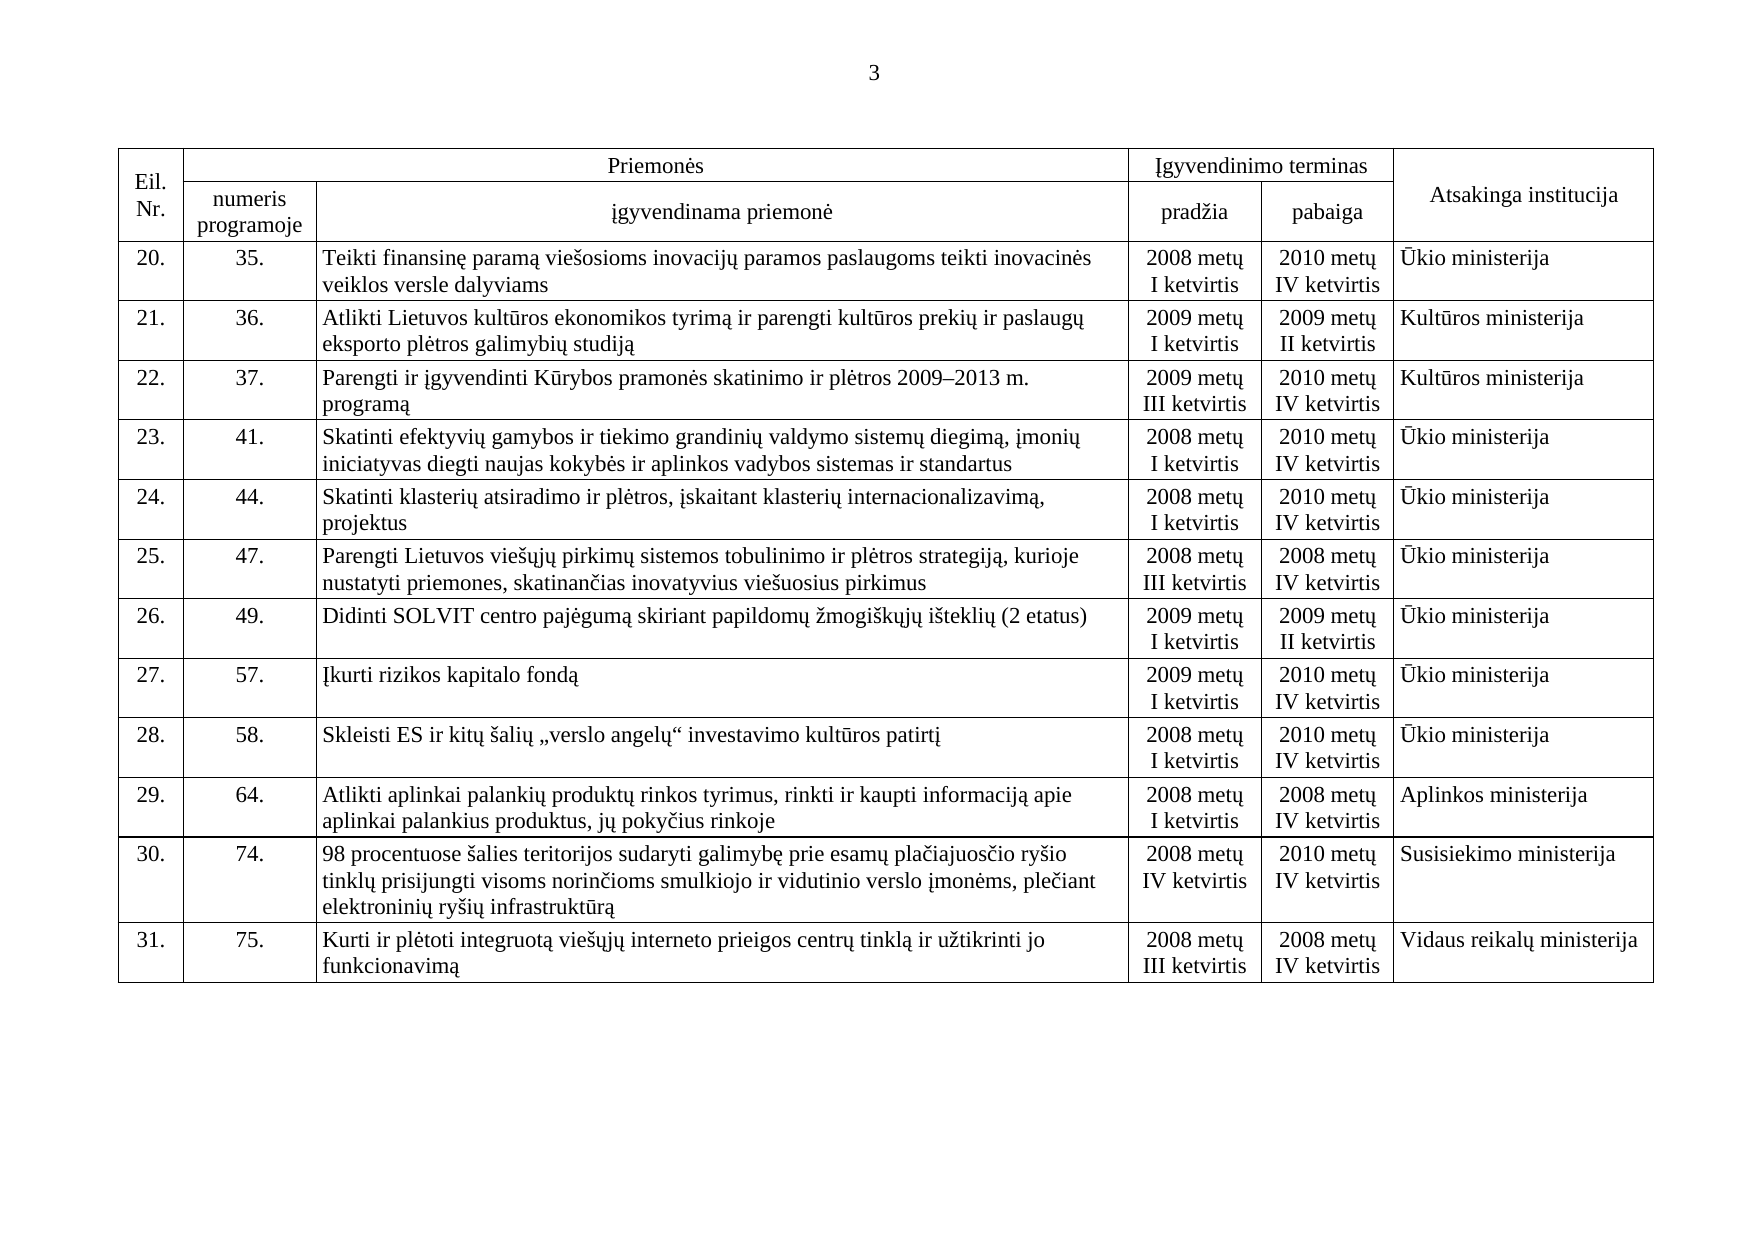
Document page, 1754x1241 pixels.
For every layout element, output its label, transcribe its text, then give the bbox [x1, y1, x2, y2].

table_cell 29. [119, 778, 183, 836]
table_cell Kultūros ministerija [1394, 361, 1653, 419]
table_cell 36. [184, 301, 316, 360]
table_cell 2009 metų I ketvirtis [1129, 599, 1261, 658]
table_cell 2008 metų I ketvirtis [1129, 242, 1261, 300]
table_cell 49. [184, 599, 316, 658]
table_cell 2009 metų II ketvirtis [1262, 301, 1393, 360]
table_cell 57. [184, 659, 316, 717]
table_cell Vidaus reikalų ministerija [1394, 923, 1653, 982]
table_cell 58. [184, 718, 316, 777]
table_cell 27. [119, 659, 183, 717]
table_cell numeris programoje [184, 182, 316, 241]
table_cell Skatinti klasterių atsiradimo ir plėtros, įskaitant klasterių internacionalizavimą, projektus [317, 480, 1128, 538]
table_cell 35. [184, 242, 316, 300]
table_cell 47. [184, 540, 316, 598]
table_cell Ūkio ministerija [1394, 540, 1653, 598]
table_cell 2009 metų I ketvirtis [1129, 659, 1261, 717]
table_cell Įkurti rizikos kapitalo fondą [317, 659, 1128, 717]
table_cell Ūkio ministerija [1394, 659, 1653, 717]
table_cell įgyvendinama priemonė [317, 182, 1128, 241]
table_cell 26. [119, 599, 183, 658]
table_cell 2008 metų I ketvirtis [1129, 420, 1261, 479]
table_cell 24. [119, 480, 183, 538]
table_cell 2009 metų I ketvirtis [1129, 301, 1261, 360]
table_header Įgyvendinimo terminas [1129, 149, 1393, 181]
table_cell Ūkio ministerija [1394, 718, 1653, 777]
table_cell Ūkio ministerija [1394, 480, 1653, 538]
table_cell 23. [119, 420, 183, 479]
table_cell Didinti SOLVIT centro pajėgumą skiriant papildomų žmogiškųjų išteklių (2 etatus) [317, 599, 1128, 658]
table_header Atsakinga institucija [1394, 149, 1653, 241]
table_cell 2008 metų I ketvirtis [1129, 778, 1261, 836]
table_cell Parengti ir įgyvendinti Kūrybos pramonės skatinimo ir plėtros 2009–2013 m. programą [317, 361, 1128, 419]
table_cell 2010 metų IV ketvirtis [1262, 718, 1393, 777]
table_cell 64. [184, 778, 316, 836]
table_cell 2009 metų II ketvirtis [1262, 599, 1393, 658]
table_header Eil. Nr. [119, 149, 183, 241]
table_cell 74. [184, 838, 316, 922]
table_cell 98 procentuose šalies teritorijos sudaryti galimybę prie esamų plačiajuosčio ryšio tinklų prisijungti visoms norinčioms smulkiojo ir vidutinio verslo įmonėms, plečiant elektroninių ryšių infrastruktūrą [317, 838, 1128, 922]
table_cell Atlikti Lietuvos kultūros ekonomikos tyrimą ir parengti kultūros prekių ir paslaugų eksporto plėtros galimybių studiją [317, 301, 1128, 360]
table_cell 2008 metų IV ketvirtis [1129, 838, 1261, 922]
table_cell Skleisti ES ir kitų šalių „verslo angelų“ investavimo kultūros patirtį [317, 718, 1128, 777]
table_cell 2009 metų III ketvirtis [1129, 361, 1261, 419]
table_cell 2008 metų IV ketvirtis [1262, 778, 1393, 836]
table_cell Teikti finansinę paramą viešosioms inovacijų paramos paslaugoms teikti inovacinės veiklos versle dalyviams [317, 242, 1128, 300]
table_cell 20. [119, 242, 183, 300]
table_cell 2008 metų IV ketvirtis [1262, 923, 1393, 982]
table_cell 2010 metų IV ketvirtis [1262, 420, 1393, 479]
table_cell 2010 metų IV ketvirtis [1262, 480, 1393, 538]
table_cell 2008 metų I ketvirtis [1129, 718, 1261, 777]
table_cell Ūkio ministerija [1394, 420, 1653, 479]
table_cell Ūkio ministerija [1394, 599, 1653, 658]
table_header Priemonės [184, 149, 1128, 181]
table_cell 2010 metų IV ketvirtis [1262, 242, 1393, 300]
table_cell Susisiekimo ministerija [1394, 838, 1653, 922]
table_cell Atlikti aplinkai palankių produktų rinkos tyrimus, rinkti ir kaupti informaciją apie aplinkai palankius produktus, jų pokyčius rinkoje [317, 778, 1128, 836]
table_cell pabaiga [1262, 182, 1393, 241]
table_cell 2010 metų IV ketvirtis [1262, 361, 1393, 419]
table_cell 2010 metų IV ketvirtis [1262, 838, 1393, 922]
table_cell Aplinkos ministerija [1394, 778, 1653, 836]
table_cell 75. [184, 923, 316, 982]
table_cell 31. [119, 923, 183, 982]
table_cell 21. [119, 301, 183, 360]
table_cell 28. [119, 718, 183, 777]
table_cell 2008 metų III ketvirtis [1129, 923, 1261, 982]
table_cell 30. [119, 838, 183, 922]
table_cell Ūkio ministerija [1394, 242, 1653, 300]
table_cell 22. [119, 361, 183, 419]
table_cell Skatinti efektyvių gamybos ir tiekimo grandinių valdymo sistemų diegimą, įmonių iniciatyvas diegti naujas kokybės ir aplinkos vadybos sistemas ir standartus [317, 420, 1128, 479]
table_cell 2008 metų IV ketvirtis [1262, 540, 1393, 598]
table_cell Kurti ir plėtoti integruotą viešųjų interneto prieigos centrų tinklą ir užtikrinti jo funkcionavimą [317, 923, 1128, 982]
table_cell Parengti Lietuvos viešųjų pirkimų sistemos tobulinimo ir plėtros strategiją, kurioje nustatyti priemones, skatinančias inovatyvius viešuosius pirkimus [317, 540, 1128, 598]
table_cell 2008 metų III ketvirtis [1129, 540, 1261, 598]
table_cell 25. [119, 540, 183, 598]
table_cell pradžia [1129, 182, 1261, 241]
table_cell 2010 metų IV ketvirtis [1262, 659, 1393, 717]
table_cell 41. [184, 420, 316, 479]
table_cell Kultūros ministerija [1394, 301, 1653, 360]
table_cell 44. [184, 480, 316, 538]
table_cell 37. [184, 361, 316, 419]
table_cell 2008 metų I ketvirtis [1129, 480, 1261, 538]
